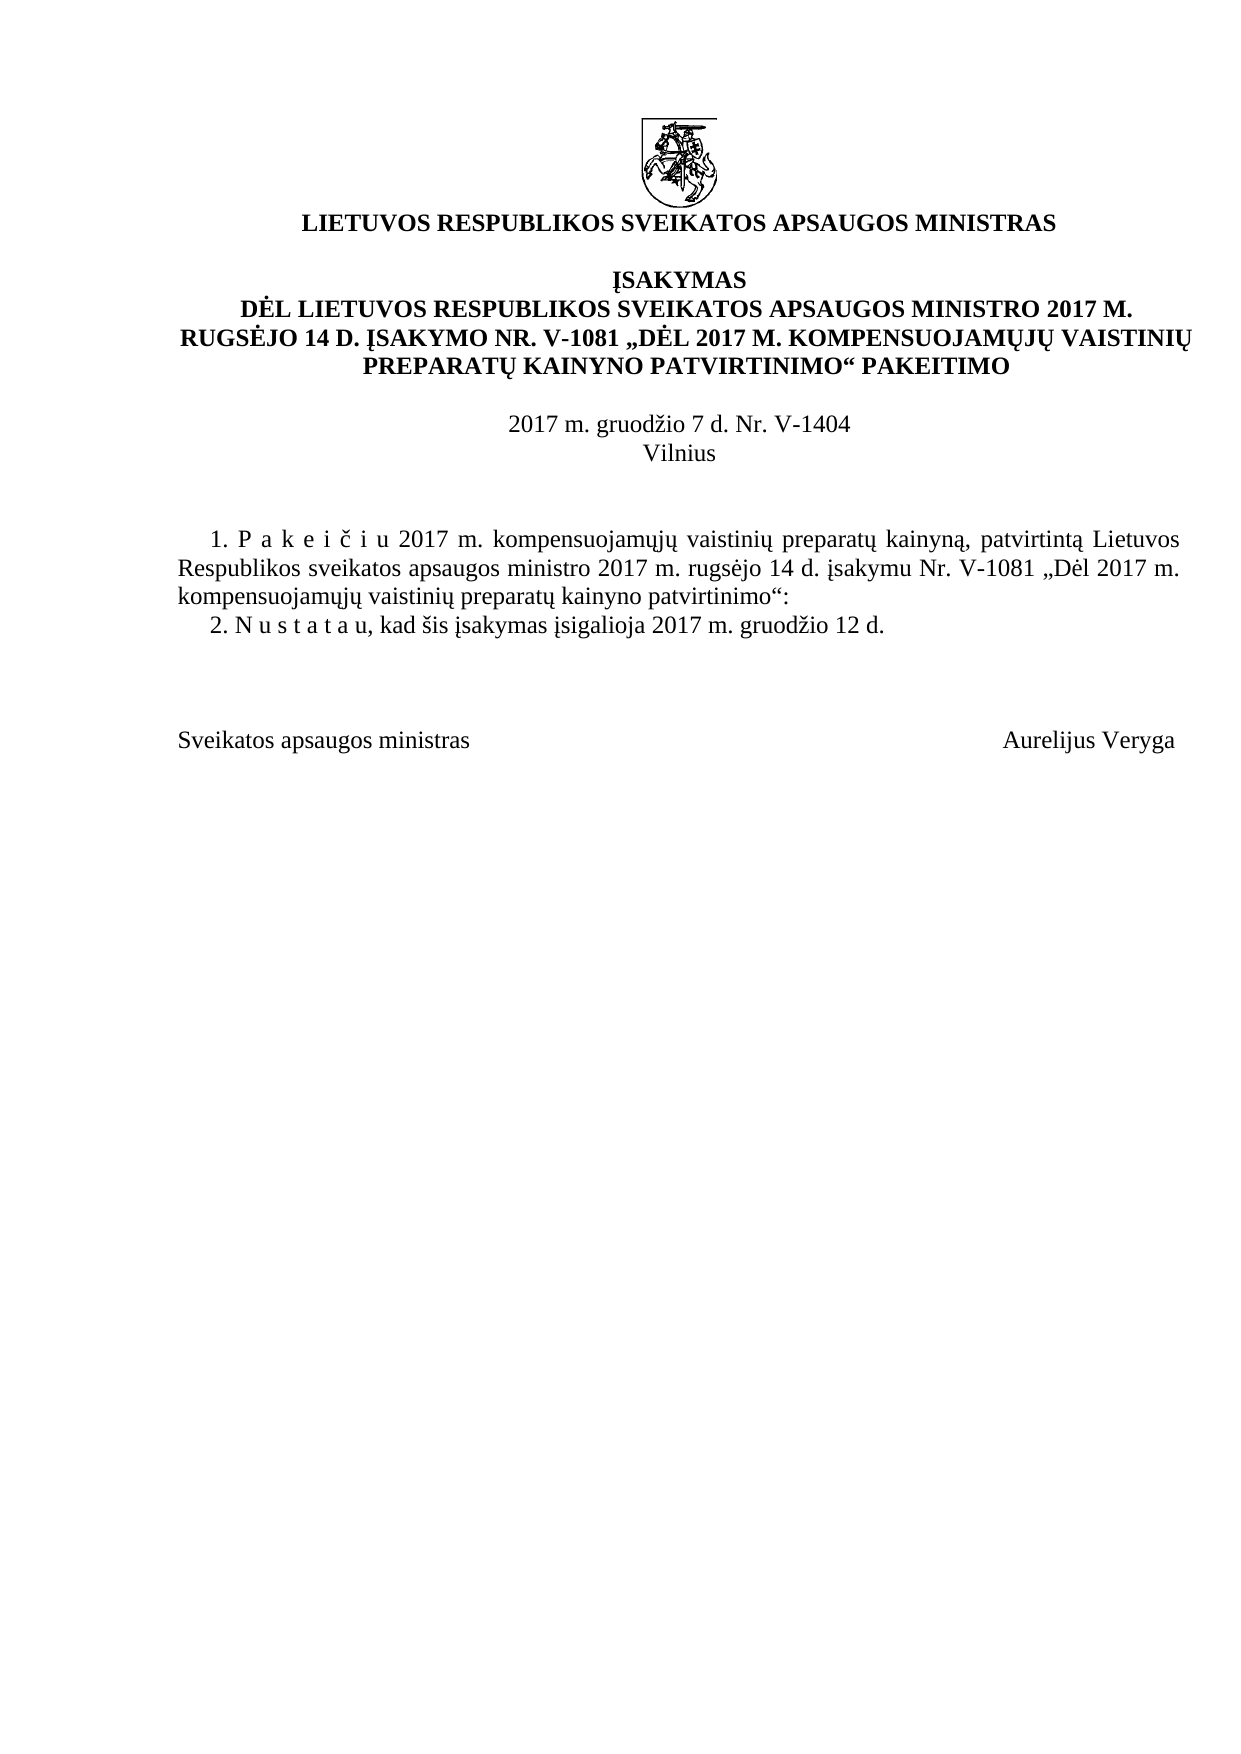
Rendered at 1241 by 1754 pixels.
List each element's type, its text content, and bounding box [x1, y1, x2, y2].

text 1. P a k e i č i u 2017 m. kompensuojamųjų vaistinių preparatų kainyną, patvirtintą Lietuvos Respublikos sveikatos apsaugos ministro 2017 m. rugsėjo 14 d. įsakymu Nr. V-1081 „Dėl 2017 m. kompensuojamųjų vaistinių preparatų kainyno patvirtinimo“: [177, 524, 1181, 610]
text 2. N u s t a t a u, kad šis įsakymas įsigalioja 2017 m. gruodžio 12 d. [177, 610, 1181, 639]
text LIETUVOS RESPUBLIKOS SVEIKATOS APSAUGOS MINISTRAS [177, 208, 1181, 236]
text DĖL LIETUVOS RESPUBLIKOS SVEIKATOS APSAUGOS MINISTRO 2017 M. RUGSĖJO 14 D. ĮSAKYMO NR. V-1081 „DĖL 2017 M. KOMPENSUOJAMŲJŲ VAISTINIŲ PREPARATŲ KAINYNO PATVIRTINIMO“ PAKEITIMO [177, 294, 1196, 380]
text Vilnius [177, 438, 1181, 466]
text 2017 m. gruodžio 7 d. Nr. V-1404 [177, 409, 1181, 438]
text ĮSAKYMAS [177, 265, 1181, 294]
text Sveikatos apsaugos ministras Aurelijus Veryga [177, 725, 1181, 754]
